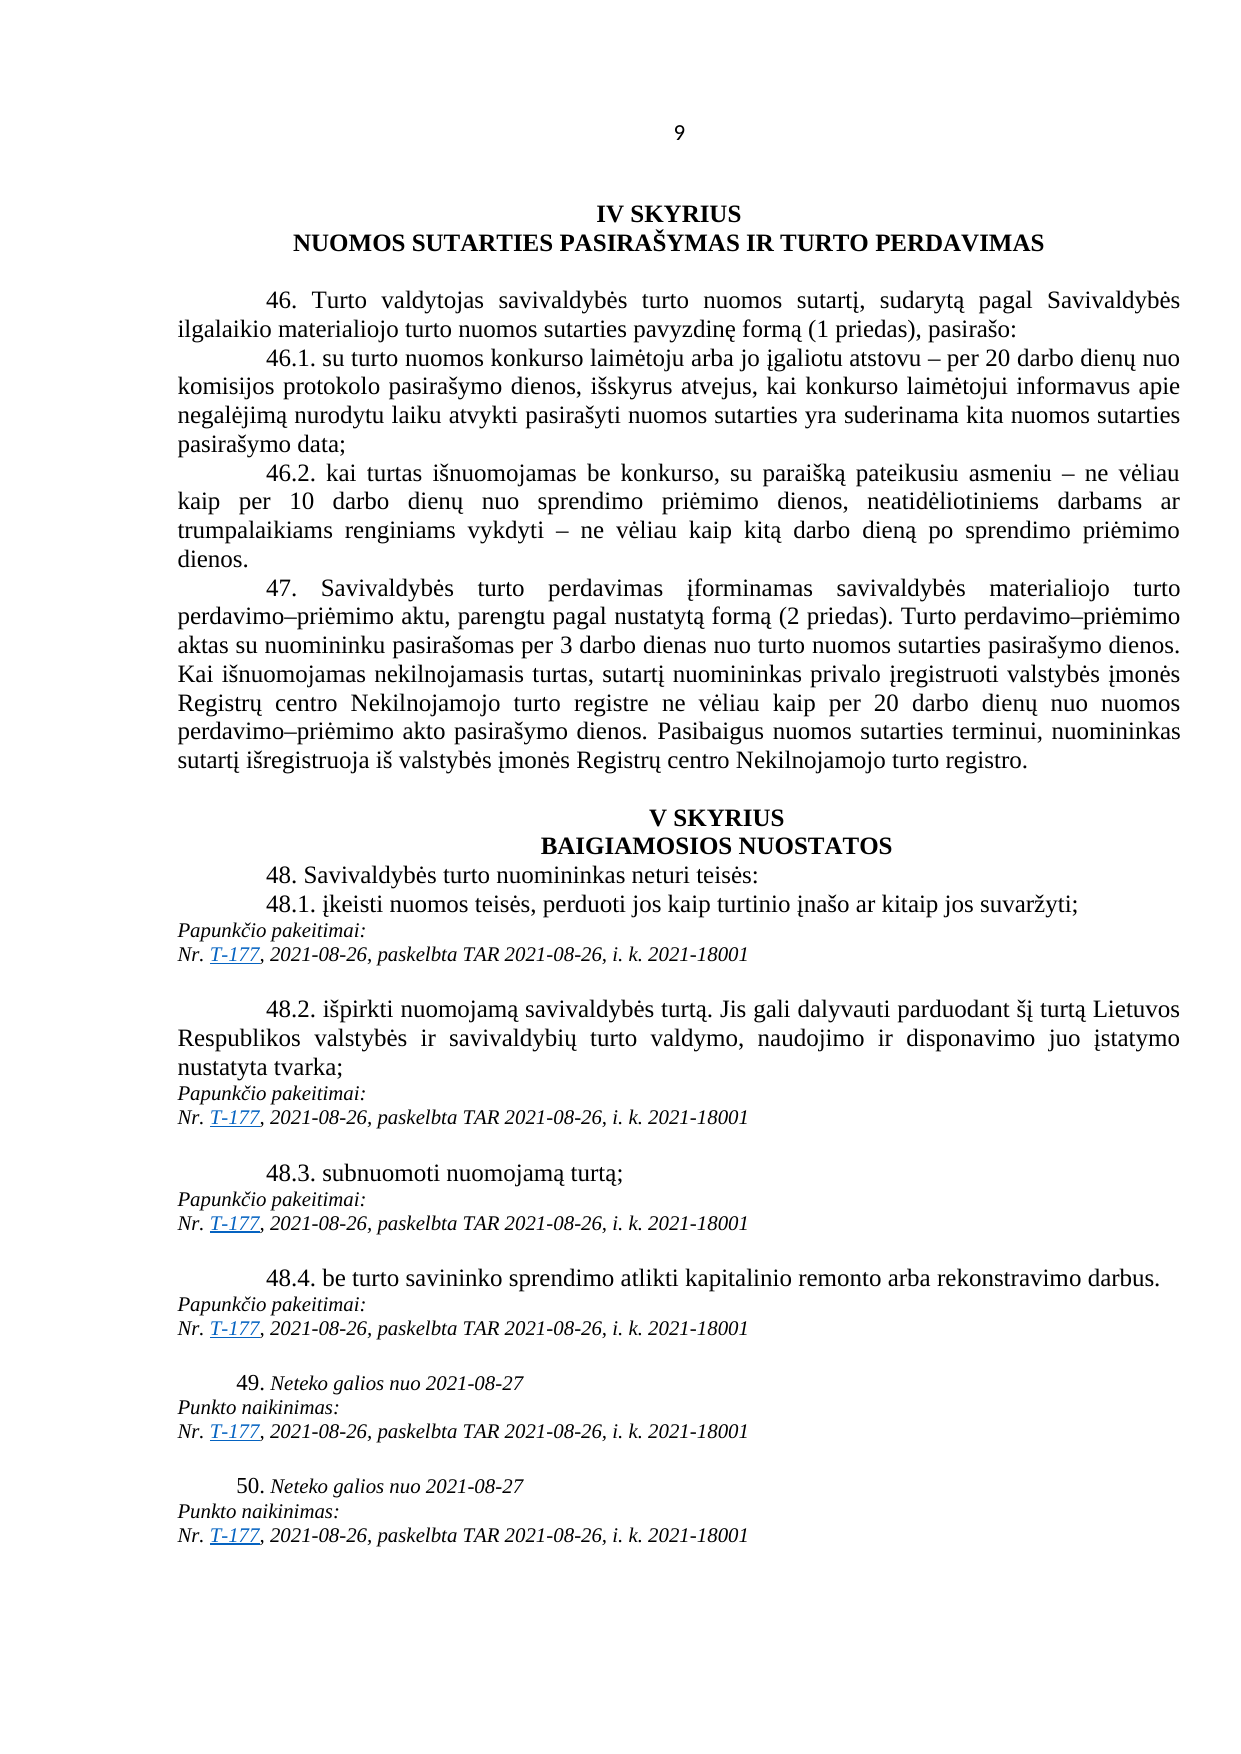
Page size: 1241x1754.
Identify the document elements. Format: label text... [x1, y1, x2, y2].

text Papunkčio pakeitimai: [177, 1292, 1181, 1316]
text 46.2. kai turtas išnuomojamas be konkurso, su paraišką pateikusiu asmeniu – ne vėliau kaip per 10 darbo dienų nuo sprendimo priėmimo dienos, neatidėliotiniems darbams ar trumpalaikiams renginiams vykdyti – ne vėliau kaip kitą darbo dieną po sprendimo priėmimo dienos. [177, 458, 1181, 573]
text Papunkčio pakeitimai: [177, 918, 1181, 942]
text Punkto naikinimas: [177, 1498, 1181, 1523]
text Punkto naikinimas: [177, 1395, 1181, 1419]
text 50. Neteko galios nuo 2021-08-27 [177, 1472, 1181, 1498]
text 48.1. įkeisti nuomos teisės, perduoti jos kaip turtinio įnašo ar kitaip jos suvaržyti; [177, 889, 1181, 918]
text 46.1. su turto nuomos konkurso laimėtoju arba jo įgaliotu atstovu – per 20 darbo dienų nuo komisijos protokolo pasirašymo dienos, išskyrus atvejus, kai konkurso laimėtojui informavus apie negalėjimą nurodytu laiku atvykti pasirašyti nuomos sutarties yra suderinama kita nuomos sutarties pasirašymo data; [177, 343, 1181, 458]
text Nr. T-177, 2021-08-26, paskelbta TAR 2021-08-26, i. k. 2021-18001 [177, 1211, 1181, 1234]
text Nr. T-177, 2021-08-26, paskelbta TAR 2021-08-26, i. k. 2021-18001 [177, 942, 1181, 966]
text Nr. T-177, 2021-08-26, paskelbta TAR 2021-08-26, i. k. 2021-18001 [177, 1105, 1181, 1129]
text 49. Neteko galios nuo 2021-08-27 [177, 1369, 1181, 1395]
text NUOMOS SUTARTIES PASIRAŠYMAS IR TURTO PERDAVIMAS [177, 228, 1161, 256]
text 48.3. subnuomoti nuomojamą turtą; [177, 1158, 1181, 1186]
text 48. Savivaldybės turto nuomininkas neturi teisės: [177, 860, 1181, 889]
text BAIGIAMOSIOS NUOSTATOS [177, 831, 1181, 860]
text 48.4. be turto savininko sprendimo atlikti kapitalinio remonto arba rekonstravimo darbus. [177, 1263, 1181, 1292]
text 47. Savivaldybės turto perdavimas įforminamas savivaldybės materialiojo turto perdavimo–priėmimo aktu, parengtu pagal nustatytą formą (2 priedas). Turto perdavimo–priėmimo aktas su nuomininku pasirašomas per 3 darbo dienas nuo turto nuomos sutarties pasirašymo dienos. Kai išnuomojamas nekilnojamasis turtas, sutartį nuomininkas privalo įregistruoti valstybės įmonės Registrų centro Nekilnojamojo turto registre ne vėliau kaip per 20 darbo dienų nuo nuomos perdavimo–priėmimo akto pasirašymo dienos. Pasibaigus nuomos sutarties terminui, nuomininkas sutartį išregistruoja iš valstybės įmonės Registrų centro Nekilnojamojo turto registro. [177, 573, 1181, 774]
text Nr. T-177, 2021-08-26, paskelbta TAR 2021-08-26, i. k. 2021-18001 [177, 1316, 1181, 1340]
text IV SKYRIUS [177, 199, 1161, 228]
text 46. Turto valdytojas savivaldybės turto nuomos sutartį, sudarytą pagal Savivaldybės ilgalaikio materialiojo turto nuomos sutarties pavyzdinę formą (1 priedas), pasirašo: [177, 285, 1181, 343]
text Nr. T-177, 2021-08-26, paskelbta TAR 2021-08-26, i. k. 2021-18001 [177, 1523, 1181, 1547]
text 48.2. išpirkti nuomojamą savivaldybės turtą. Jis gali dalyvauti parduodant šį turtą Lietuvos Respublikos valstybės ir savivaldybių turto valdymo, naudojimo ir disponavimo juo įstatymo nustatyta tvarka; [177, 994, 1181, 1081]
text Nr. T-177, 2021-08-26, paskelbta TAR 2021-08-26, i. k. 2021-18001 [177, 1419, 1181, 1443]
text Papunkčio pakeitimai: [177, 1186, 1181, 1211]
text V SKYRIUS [177, 803, 1181, 831]
text Papunkčio pakeitimai: [177, 1081, 1181, 1105]
